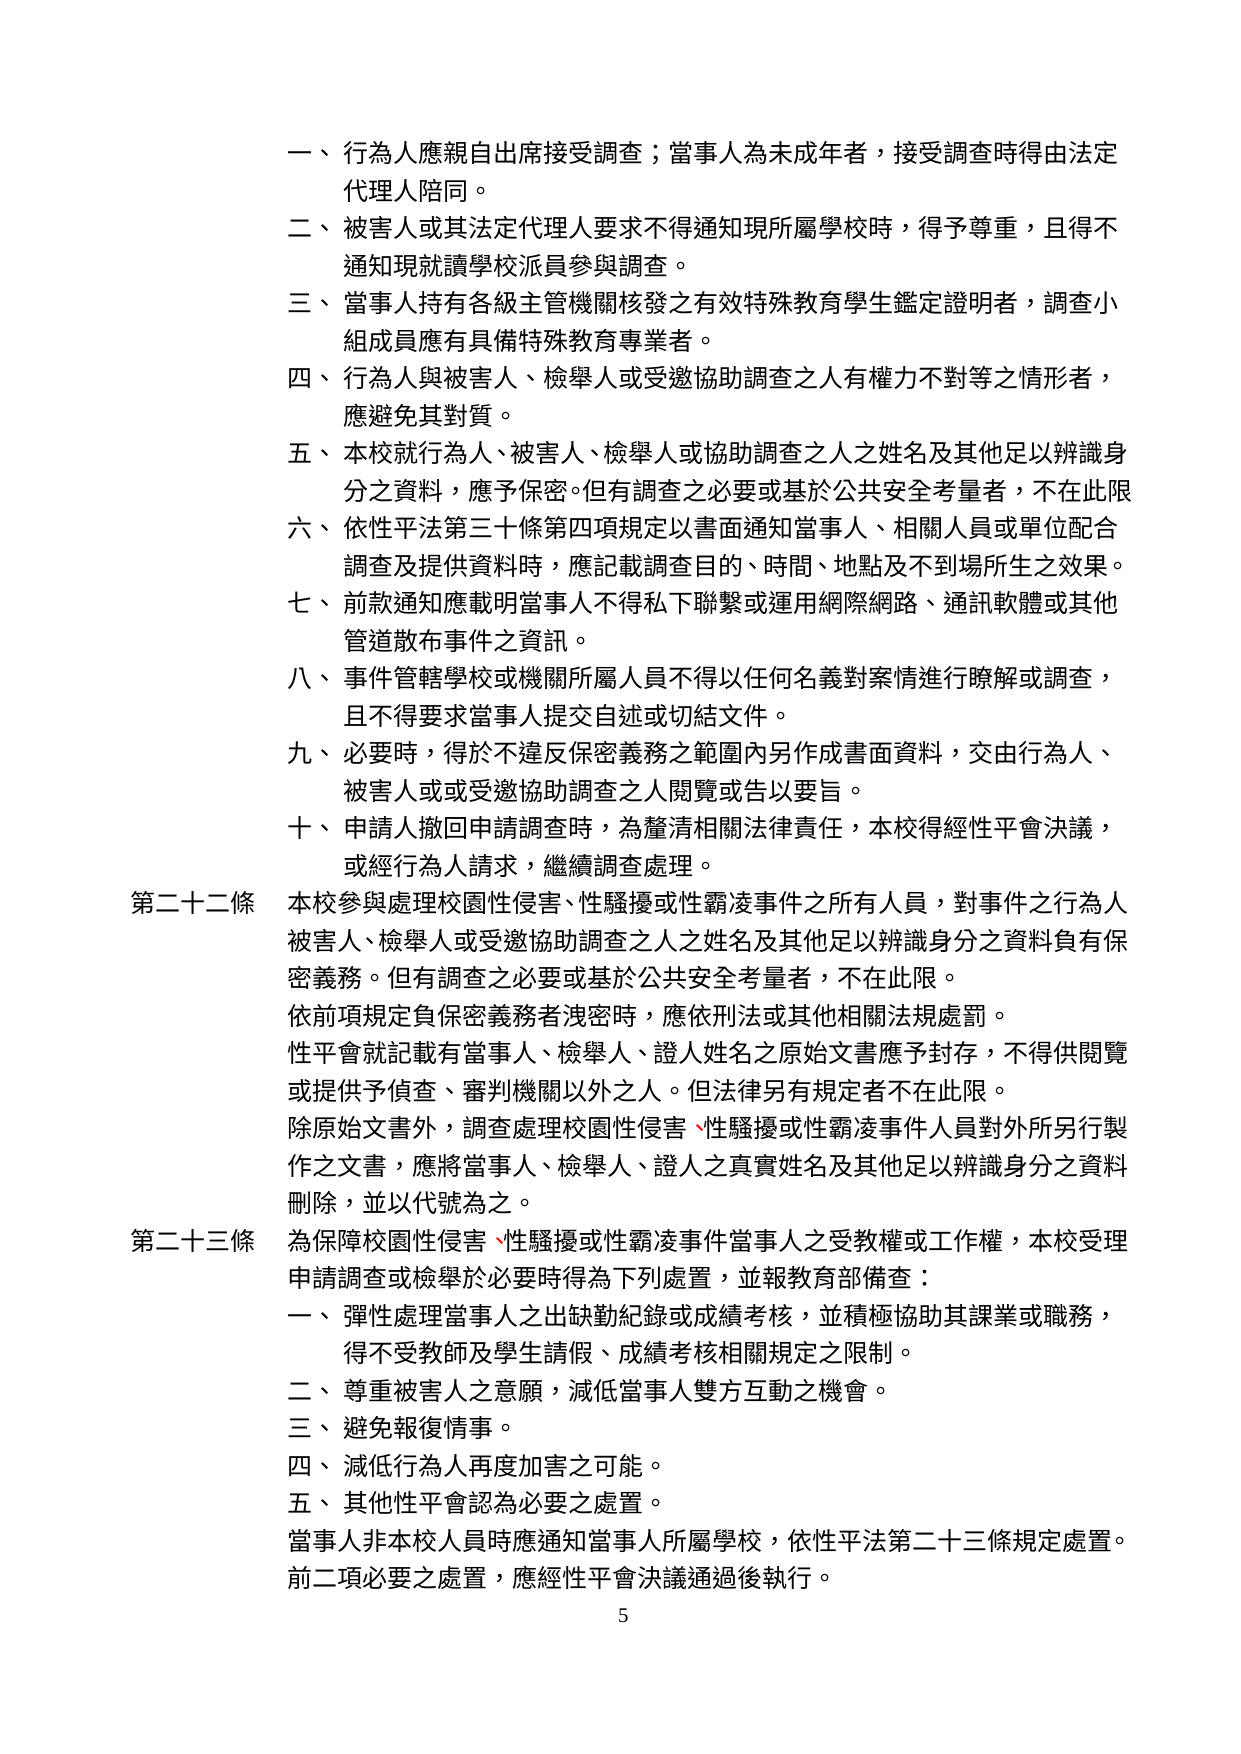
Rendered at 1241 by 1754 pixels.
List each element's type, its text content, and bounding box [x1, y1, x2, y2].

list 其他性平會認為必要之處置。 [287, 1483, 1128, 1520]
list 本校參與處理校園性侵害、性騷擾或性霸凌事件之所有人員，對事件之行為人、被害人、檢舉人或受邀協助調查之人之姓名及其他足以辨識身分之資料負有保密義務。但有調查之必要或基於公共安全考量者，不在此限。 [131, 883, 1128, 995]
list 本校就行為人、被害人、檢舉人或協助調查之人之姓名及其他足以辨識身分之資料，應予保密。但有調查之必要或基於公共安全考量者，不在此限。 [287, 433, 1128, 508]
text 除原始文書外，調查處理校園性侵害、性騷擾或性霸凌事件人員對外所另行製作之文書，應將當事人、檢舉人、證人之真實姓名及其他足以辨識身分之資料刪除，並以代號為之。 [287, 1108, 1128, 1220]
list 依性平法第三十條第四項規定以書面通知當事人、相關人員或單位配合調查及提供資料時，應記載調查目的、時間、地點及不到場所生之效果。 [287, 508, 1128, 583]
text 依前項規定負保密義務者洩密時，應依刑法或其他相關法規處罰。 [287, 995, 1128, 1033]
list 彈性處理當事人之出缺勤紀錄或成績考核，並積極協助其課業或職務，得不受教師及學生請假、成績考核相關規定之限制。 [287, 1295, 1128, 1370]
list 事件管轄學校或機關所屬人員不得以任何名義對案情進行瞭解或調查，且不得要求當事人提交自述或切結文件。 [287, 658, 1128, 733]
list 為保障校園性侵害、性騷擾或性霸凌事件當事人之受教權或工作權，本校受理申請調查或檢舉於必要時得為下列處置，並報教育部備查： [131, 1220, 1128, 1295]
list 申請人撤回申請調查時，為釐清相關法律責任，本校得經性平會決議，或經行為人請求，繼續調查處理。 [287, 808, 1128, 883]
list 被害人或其法定代理人要求不得通知現所屬學校時，得予尊重，且得不通知現就讀學校派員參與調查。 [287, 208, 1128, 283]
text 當事人非本校人員時應通知當事人所屬學校，依性平法第二十三條規定處置。前二項必要之處置，應經性平會決議通過後執行。 [287, 1520, 1128, 1595]
list 行為人與被害人、檢舉人或受邀協助調查之人有權力不對等之情形者，應避免其對質。 [287, 358, 1128, 433]
list 減低行為人再度加害之可能。 [287, 1445, 1128, 1483]
list 尊重被害人之意願，減低當事人雙方互動之機會。 [287, 1370, 1128, 1408]
list 前款通知應載明當事人不得私下聯繫或運用網際網路、通訊軟體或其他管道散布事件之資訊。 [287, 583, 1128, 658]
list 避免報復情事。 [287, 1408, 1128, 1445]
list 行為人應親自出席接受調查；當事人為未成年者，接受調查時得由法定代理人陪同。 [287, 133, 1128, 208]
list 必要時，得於不違反保密義務之範圍內另作成書面資料，交由行為人、被害人或或受邀協助調查之人閱覽或告以要旨。 [287, 733, 1128, 808]
list 當事人持有各級主管機關核發之有效特殊教育學生鑑定證明者，調查小組成員應有具備特殊教育專業者。 [287, 283, 1128, 358]
text 性平會就記載有當事人、檢舉人、證人姓名之原始文書應予封存，不得供閱覽或提供予偵查、審判機關以外之人。但法律另有規定者不在此限。 [287, 1033, 1128, 1108]
